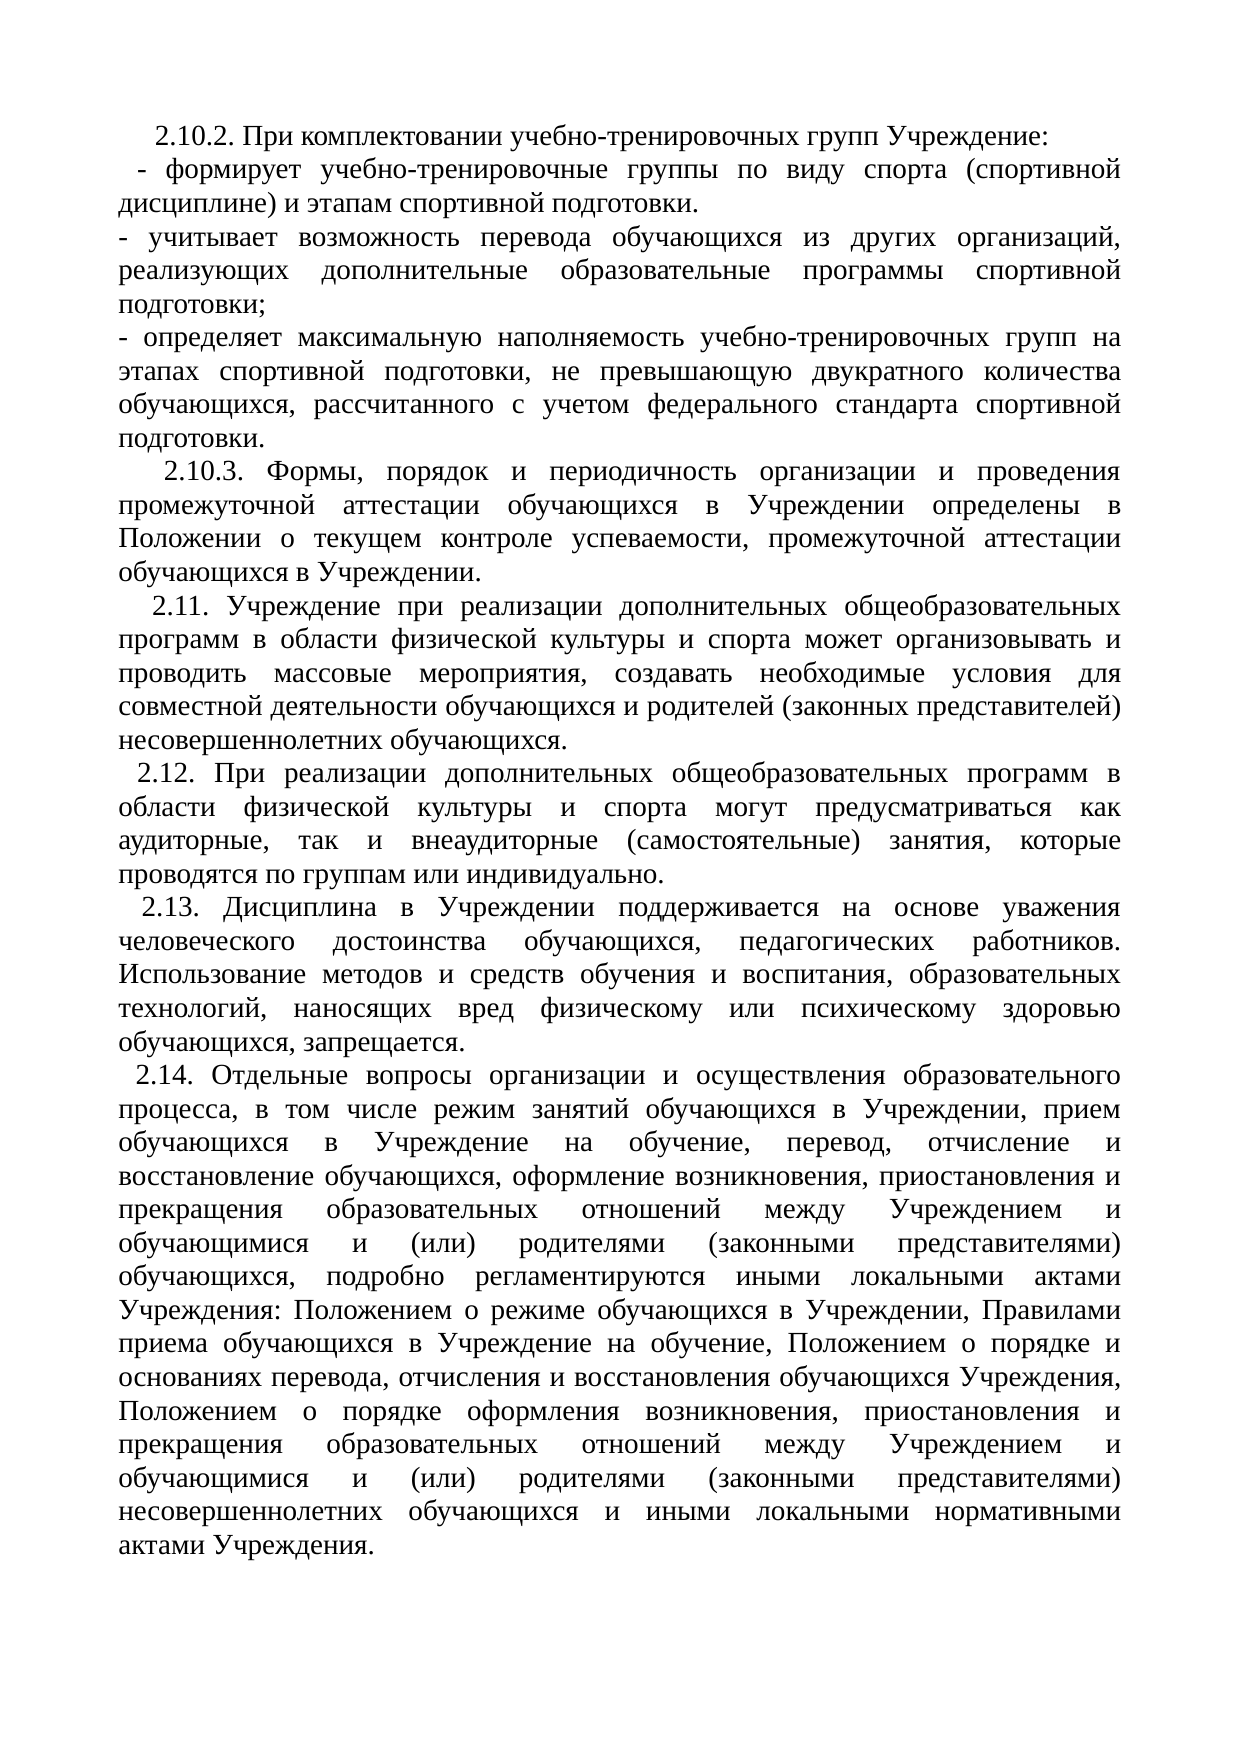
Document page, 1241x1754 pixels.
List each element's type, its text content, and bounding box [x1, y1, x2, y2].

text - учитывает возможность перевода обучающихся из других организаций, реализующих дополнительные образовательные программы спортивной подготовки; [118, 219, 1122, 319]
text 2.14. Отдельные вопросы организации и осуществления образовательного процесса, в том числе режим занятий обучающихся в Учреждении, прием обучающихся в Учреждение на обучение, перевод, отчисление и восстановление обучающихся, оформление возникновения, приостановления и прекращения образовательных отношений между Учреждением и обучающимися и (или) родителями (законными представителями) обучающихся, подробно регламентируются иными локальными актами Учреждения: Положением о режиме обучающихся в Учреждении, Правилами приема обучающихся в Учреждение на обучение, Положением о порядке и основаниях перевода, отчисления и восстановления обучающихся Учреждения, Положением о порядке оформления возникновения, приостановления и прекращения образовательных отношений между Учреждением и обучающимися и (или) родителями (законными представителями) несовершеннолетних обучающихся и иными локальными нормативными актами Учреждения. [118, 1057, 1122, 1560]
text 2.10.2. При комплектовании учебно-тренировочных групп Учреждение: [118, 118, 1122, 152]
text 2.13. Дисциплина в Учреждении поддерживается на основе уважения человеческого достоинства обучающихся, педагогических работников. Использование методов и средств обучения и воспитания, образовательных технологий, наносящих вред физическому или психическому здоровью обучающихся, запрещается. [118, 889, 1122, 1057]
text - формирует учебно-тренировочные группы по виду спорта (спортивной дисциплине) и этапам спортивной подготовки. [118, 152, 1122, 219]
text 2.11. Учреждение при реализации дополнительных общеобразовательных программ в области физической культуры и спорта может организовывать и проводить массовые мероприятия, создавать необходимые условия для совместной деятельности обучающихся и родителей (законных представителей) несовершеннолетних обучающихся. [118, 588, 1122, 755]
text 2.12. При реализации дополнительных общеобразовательных программ в области физической культуры и спорта могут предусматриваться как аудиторные, так и внеаудиторные (самостоятельные) занятия, которые проводятся по группам или индивидуально. [118, 755, 1122, 889]
text 2.10.3. Формы, порядок и периодичность организации и проведения промежуточной аттестации обучающихся в Учреждении определены в Положении о текущем контроле успеваемости, промежуточной аттестации обучающихся в Учреждении. [118, 453, 1122, 588]
text - определяет максимальную наполняемость учебно-тренировочных групп на этапах спортивной подготовки, не превышающую двукратного количества обучающихся, рассчитанного с учетом федерального стандарта спортивной подготовки. [118, 319, 1122, 453]
